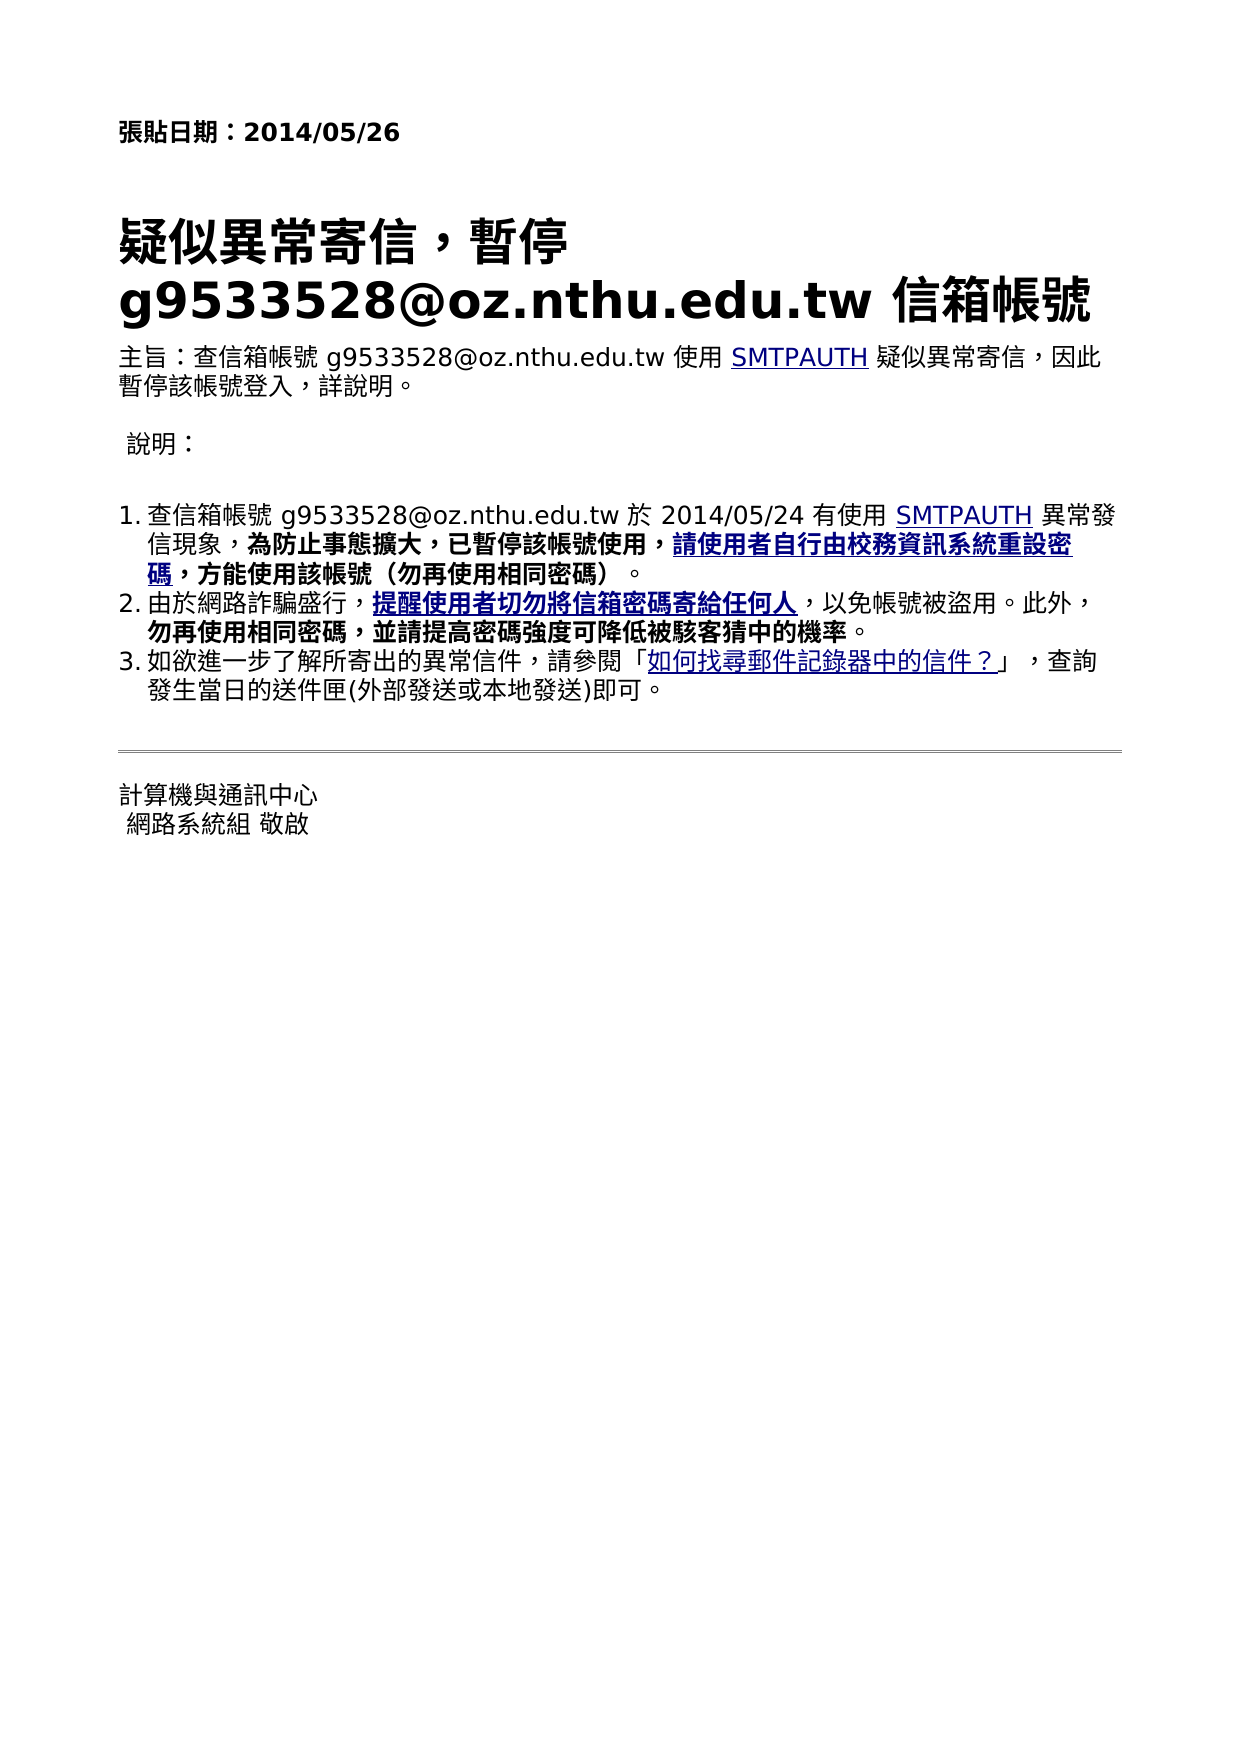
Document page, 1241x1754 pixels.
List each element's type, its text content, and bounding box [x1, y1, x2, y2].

subtitle 疑似異常寄信，暫停 g9533528@oz.nthu.edu.tw 信箱帳號 [118, 214, 1122, 330]
text 張貼日期：2014/05/26 [118, 118, 1122, 176]
text 計算機與通訊中心 網路系統組 敬啟 [118, 782, 1122, 840]
list 如欲進一步了解所寄出的異常信件，請參閱「如何找尋郵件記錄器中的信件？」，查詢發生當日的送件匣(外部發送或本地發送)即可。 [118, 647, 1122, 706]
list 查信箱帳號 g9533528@oz.nthu.edu.tw 於 2014/05/24 有使用 SMTPAUTH 異常發信現象，為防止事態擴大，已暫停該帳號使用，請使用者自行由校務資訊系統重設密碼，方能使用該帳號（勿再使用相同密碼）。 [118, 502, 1122, 589]
list 由於網路詐騙盛行，提醒使用者切勿將信箱密碼寄給任何人，以免帳號被盜用。此外，勿再使用相同密碼，並請提高密碼強度可降低被駭客猜中的機率。 [118, 589, 1122, 647]
text 主旨：查信箱帳號 g9533528@oz.nthu.edu.tw 使用 SMTPAUTH 疑似異常寄信，因此暫停該帳號登入，詳說明。 說明： [118, 343, 1122, 459]
